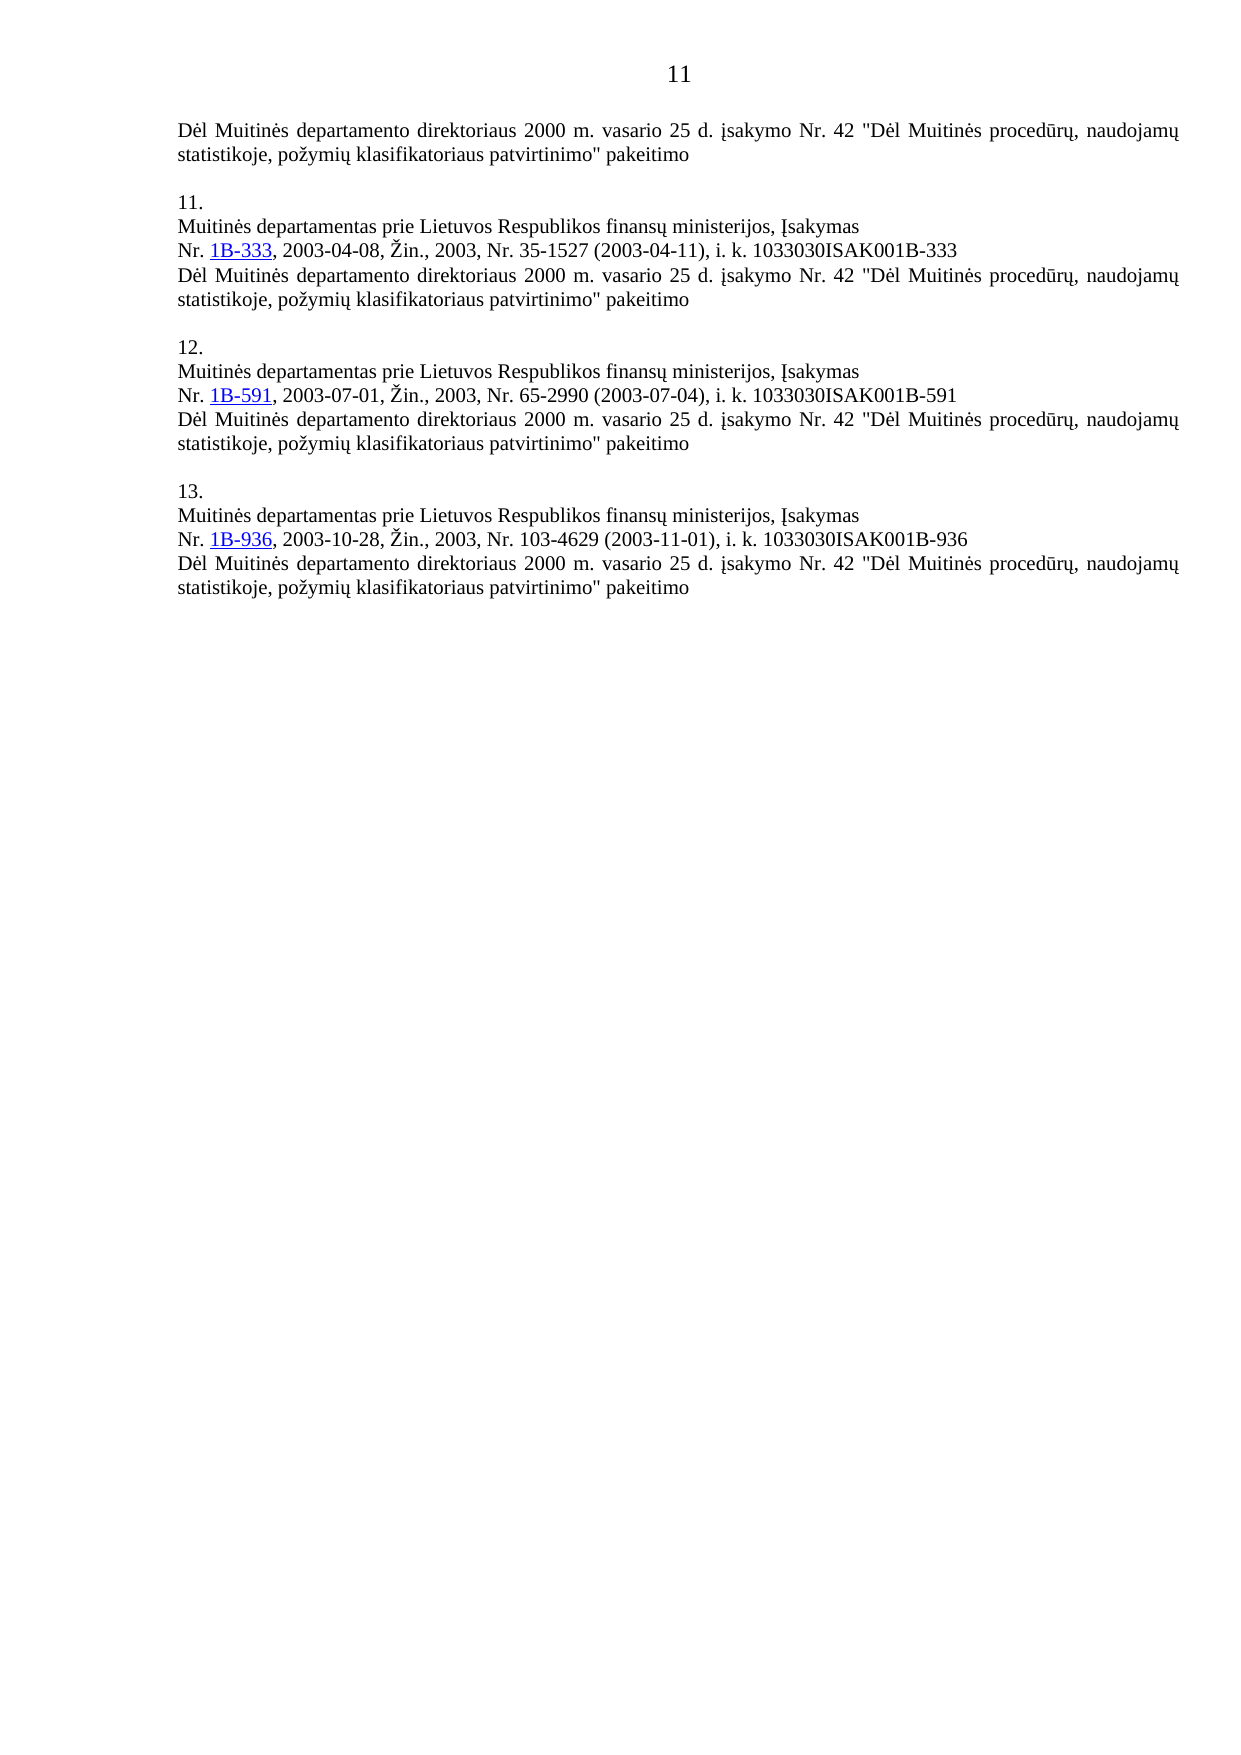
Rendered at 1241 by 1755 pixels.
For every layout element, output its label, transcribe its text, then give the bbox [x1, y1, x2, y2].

text 11. [177, 190, 1181, 214]
text Dėl Muitinės departamento direktoriaus 2000 m. vasario 25 d. įsakymo Nr. 42 "Dėl Muitinės procedūrų, naudojamų statistikoje, požymių klasifikatoriaus patvirtinimo" pakeitimo [177, 262, 1181, 311]
text Muitinės departamentas prie Lietuvos Respublikos finansų ministerijos, Įsakymas [177, 359, 1181, 383]
text Dėl Muitinės departamento direktoriaus 2000 m. vasario 25 d. įsakymo Nr. 42 "Dėl Muitinės procedūrų, naudojamų statistikoje, požymių klasifikatoriaus patvirtinimo" pakeitimo [177, 407, 1181, 455]
text 13. [177, 479, 1181, 503]
text Dėl Muitinės departamento direktoriaus 2000 m. vasario 25 d. įsakymo Nr. 42 "Dėl Muitinės procedūrų, naudojamų statistikoje, požymių klasifikatoriaus patvirtinimo" pakeitimo [177, 118, 1181, 166]
text Muitinės departamentas prie Lietuvos Respublikos finansų ministerijos, Įsakymas [177, 214, 1181, 238]
text Dėl Muitinės departamento direktoriaus 2000 m. vasario 25 d. įsakymo Nr. 42 "Dėl Muitinės procedūrų, naudojamų statistikoje, požymių klasifikatoriaus patvirtinimo" pakeitimo [177, 551, 1181, 599]
text Nr. 1B-936, 2003-10-28, Žin., 2003, Nr. 103-4629 (2003-11-01), i. k. 1033030ISAK001B-936 [177, 527, 1181, 551]
text Nr. 1B-591, 2003-07-01, Žin., 2003, Nr. 65-2990 (2003-07-04), i. k. 1033030ISAK001B-591 [177, 383, 1181, 407]
text Nr. 1B-333, 2003-04-08, Žin., 2003, Nr. 35-1527 (2003-04-11), i. k. 1033030ISAK001B-333 [177, 238, 1181, 262]
text 12. [177, 335, 1181, 359]
text Muitinės departamentas prie Lietuvos Respublikos finansų ministerijos, Įsakymas [177, 503, 1181, 527]
